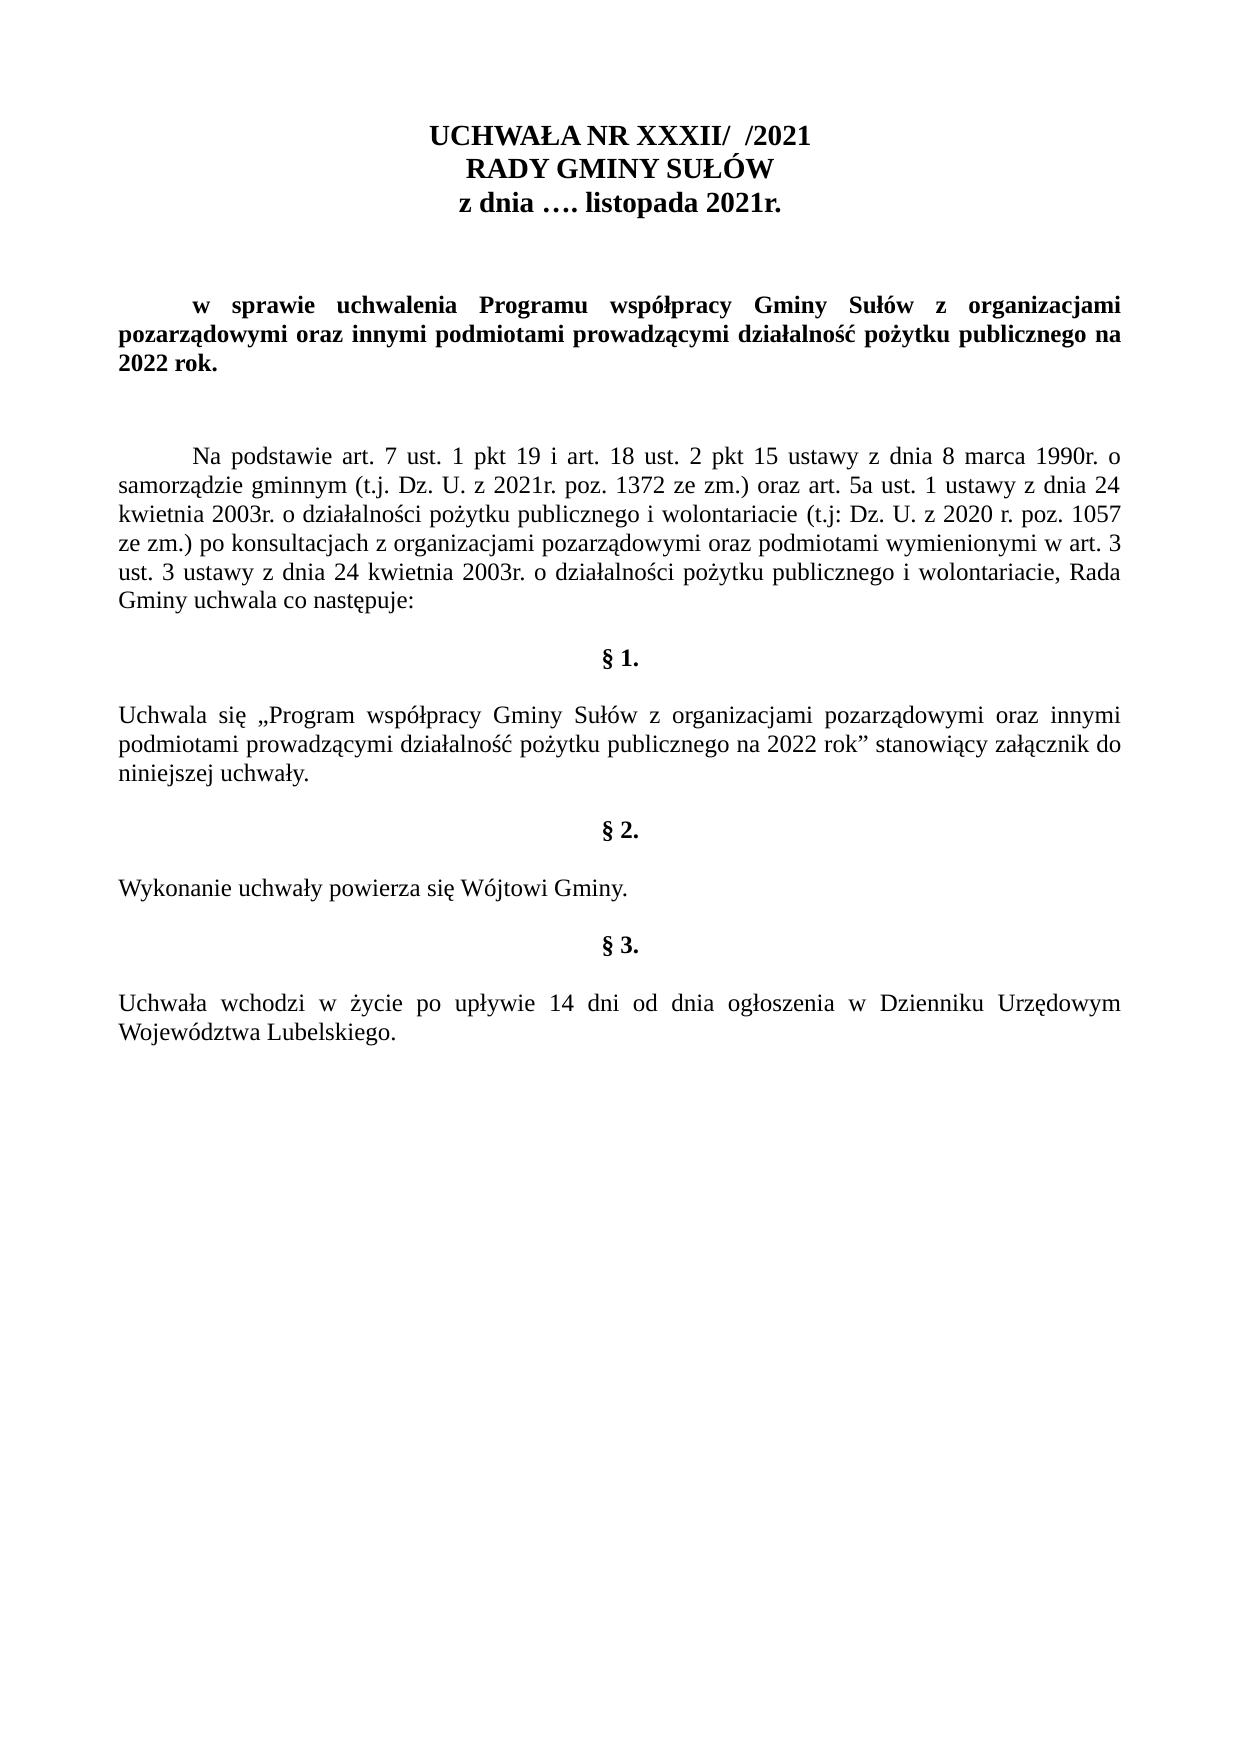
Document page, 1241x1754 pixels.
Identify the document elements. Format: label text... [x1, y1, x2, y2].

text RADY GMINY SUŁÓW [118, 152, 1122, 185]
text § 3. [118, 930, 1122, 959]
text Uchwala się „Program współpracy Gminy Sułów z organizacjami pozarządowymi oraz innymi podmiotami prowadzącymi działalność pożytku publicznego na 2022 rok” stanowiący załącznik do niniejszej uchwały. [118, 700, 1122, 787]
text Wykonanie uchwały powierza się Wójtowi Gminy. [118, 873, 1122, 902]
text Uchwała wchodzi w życie po upływie 14 dni od dnia ogłoszenia w Dzienniku Urzędowym Województwa Lubelskiego. [118, 988, 1122, 1045]
text Na podstawie art. 7 ust. 1 pkt 19 i art. 18 ust. 2 pkt 15 ustawy z dnia 8 marca 1990r. o samorządzie gminnym (t.j. Dz. U. z 2021r. poz. 1372 ze zm.) oraz art. 5a ust. 1 ustawy z dnia 24 kwietnia 2003r. o działalności pożytku publicznego i wolontariacie (t.j: Dz. U. z 2020 r. poz. 1057 ze zm.) po konsultacjach z organizacjami pozarządowymi oraz podmiotami wymienionymi w art. 3 ust. 3 ustawy z dnia 24 kwietnia 2003r. o działalności pożytku publicznego i wolontariacie, Rada Gminy uchwala co następuje: [118, 439, 1122, 614]
text § 1. [118, 643, 1122, 672]
text z dnia …. listopada 2021r. [118, 185, 1122, 219]
text UCHWAŁA NR XXXII/ /2021 [118, 118, 1122, 152]
text w sprawie uchwalenia Programu współpracy Gminy Sułów z organizacjami pozarządowymi oraz innymi podmiotami prowadzącymi działalność pożytku publicznego na 2022 rok. [118, 286, 1122, 377]
text § 2. [118, 815, 1122, 844]
